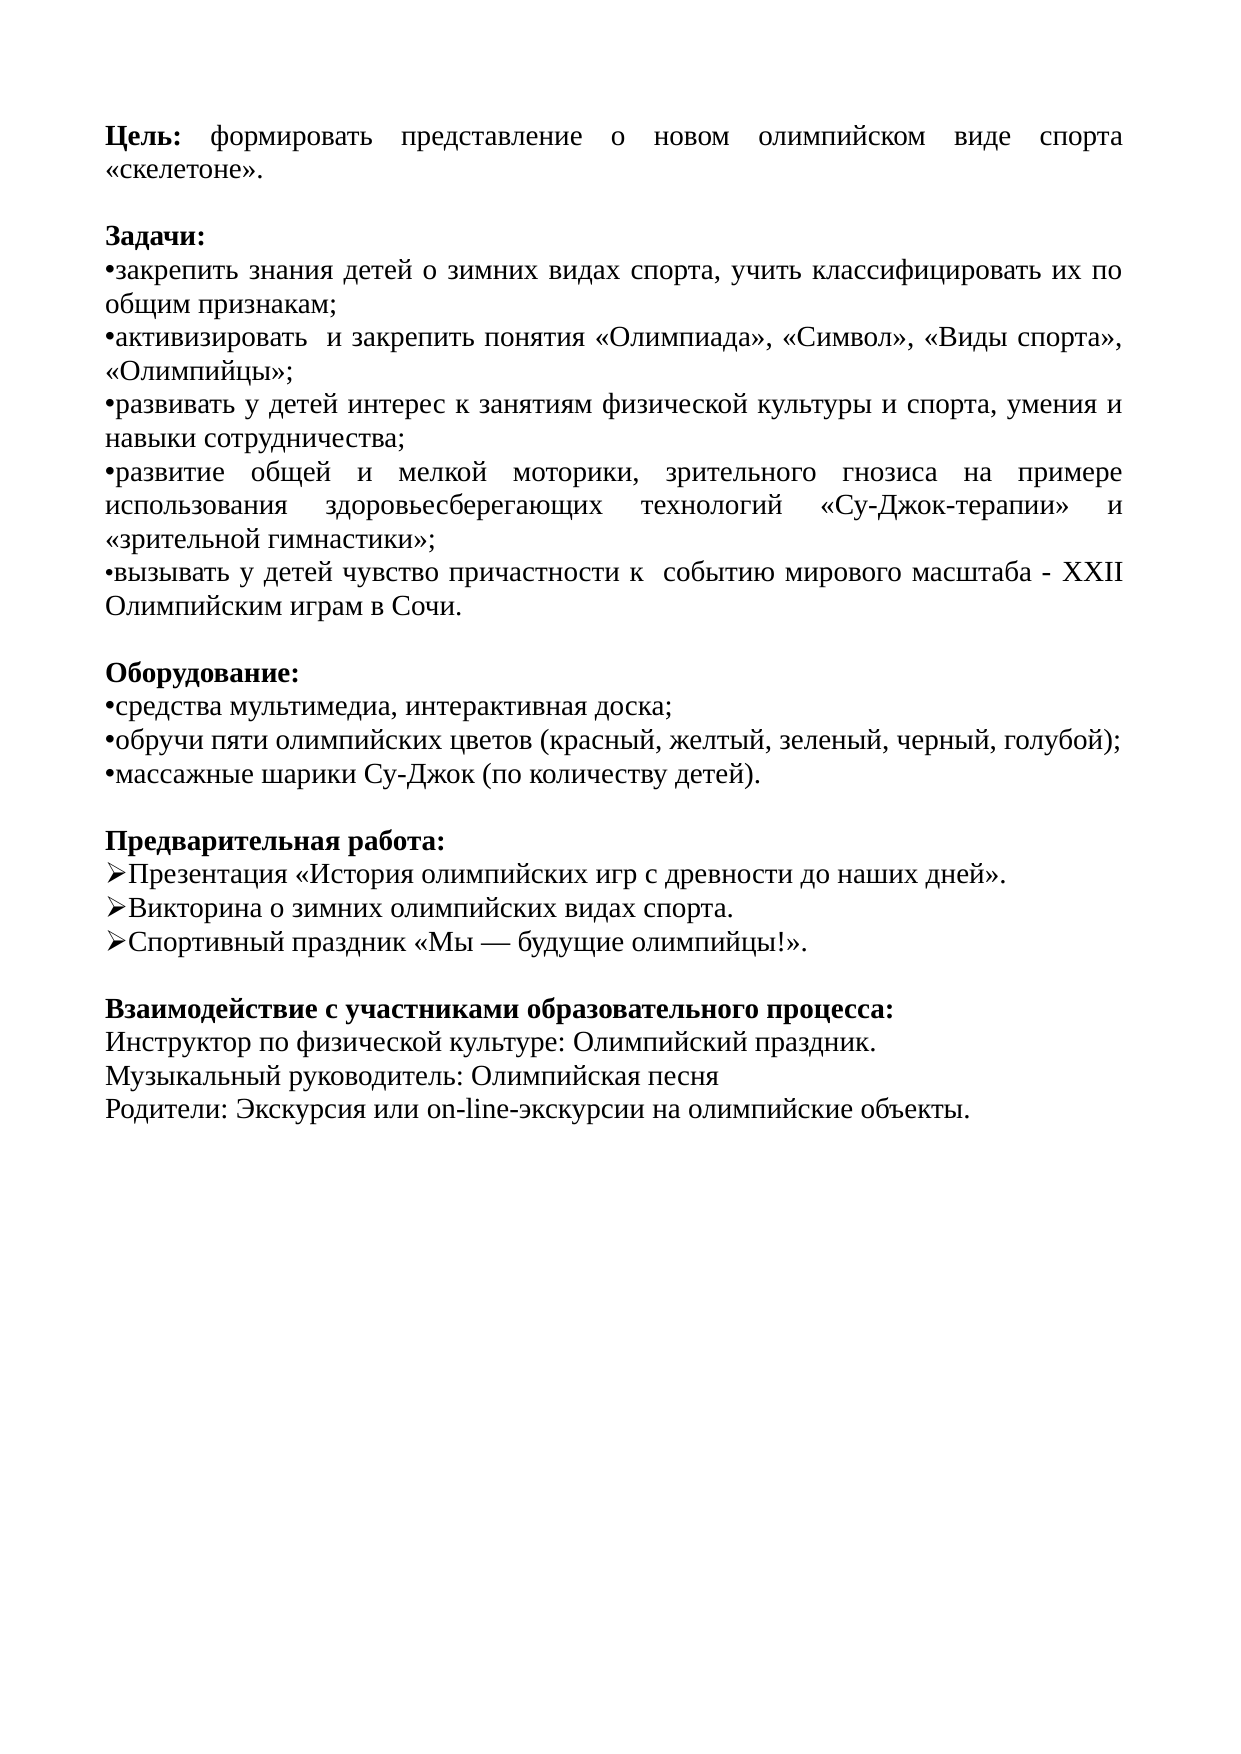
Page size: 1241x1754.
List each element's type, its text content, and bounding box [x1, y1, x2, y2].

list развивать у детей интерес к занятиям физической культуры и спорта, умения и навыки сотрудничества; [105, 386, 1123, 454]
text Оборудование: [105, 655, 1123, 688]
text Цель: формировать представление о новом олимпийском виде спорта «скелетоне». [105, 118, 1123, 185]
list Викторина о зимних олимпийских видах спорта. [105, 890, 1123, 924]
list массажные шарики Су-Джок (по количеству детей). [105, 756, 1123, 789]
text Задачи: [105, 218, 1123, 252]
list закрепить знания детей о зимних видах спорта, учить классифицировать их по общим признакам; [105, 252, 1123, 319]
list вызывать у детей чувство причастности к событию мирового масштаба - XXII Олимпийским играм в Сочи. [105, 554, 1123, 621]
list средства мультимедиа, интерактивная доска; [105, 688, 1123, 722]
text Родители: Экскурсия или on-line-экскурсии на олимпийские объекты. [105, 1092, 1123, 1125]
list обручи пяти олимпийских цветов (красный, желтый, зеленый, черный, голубой); [105, 722, 1123, 756]
list развитие общей и мелкой моторики, зрительного гнозиса на примере использования здоровьесберегающих технологий «Су-Джок-терапии» и «зрительной гимнастики»; [105, 454, 1123, 554]
text Музыкальный руководитель: Олимпийская песня [105, 1058, 1123, 1092]
text Взаимодействие с участниками образовательного процесса: [105, 991, 1123, 1024]
list активизировать и закрепить понятия «Олимпиада», «Символ», «Виды спорта», «Олимпийцы»; [105, 319, 1123, 386]
text Инструктор по физической культуре: Олимпийский праздник. [105, 1024, 1123, 1058]
list Презентация «История олимпийских игр с древности до наших дней». [105, 857, 1123, 890]
list Спортивный праздник «Мы — будущие олимпийцы!». [105, 924, 1123, 957]
text Предварительная работа: [105, 823, 1123, 857]
